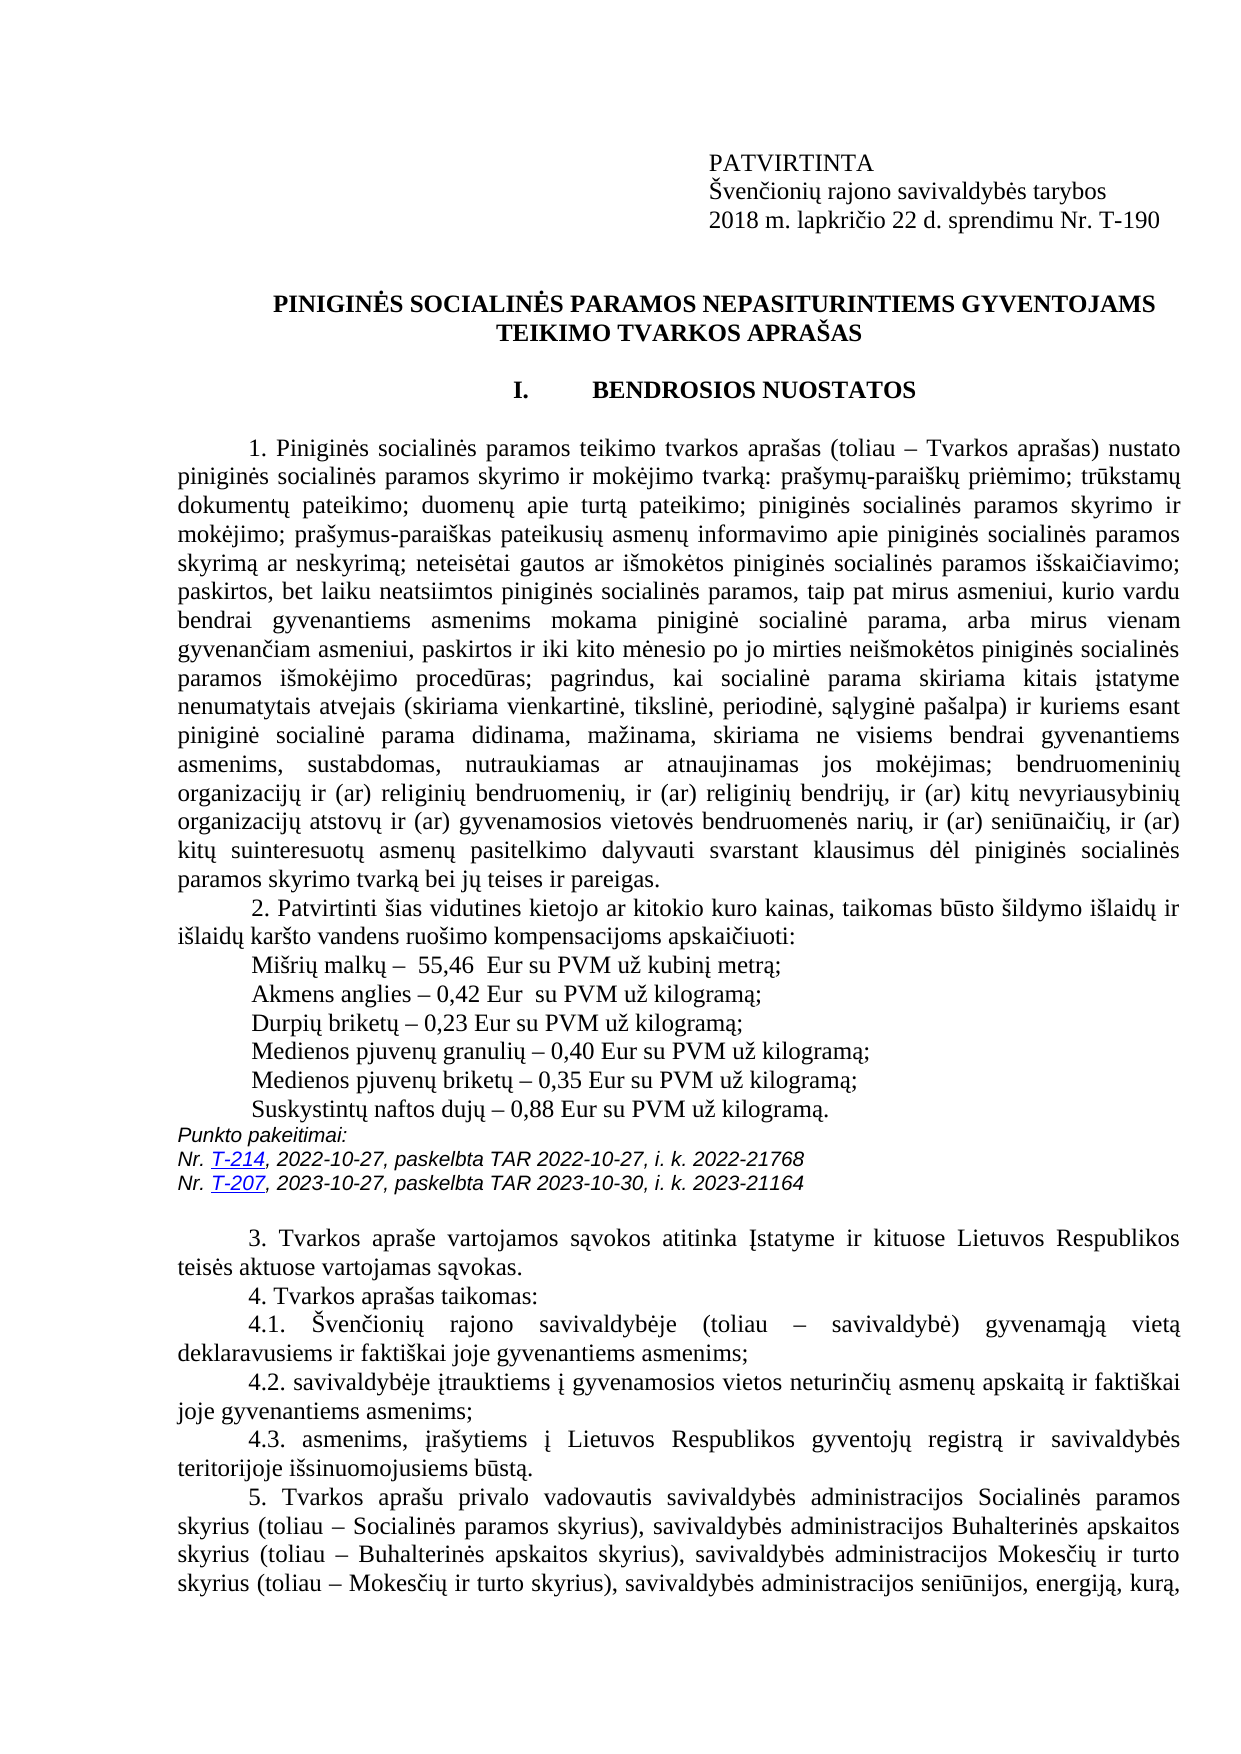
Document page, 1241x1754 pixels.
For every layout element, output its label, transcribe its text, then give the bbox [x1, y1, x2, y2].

text 4. Tvarkos aprašas taikomas: [177, 1281, 1181, 1309]
text PINIGINĖS SOCIALINĖS PARAMOS NEPASITURINTIEMS GYVENTOJAMS TEIKIMO TVARKOS APRAŠAS [177, 289, 1181, 346]
text Durpių briketų – 0,23 Eur su PVM už kilogramą; [177, 1008, 1181, 1036]
text Mišrių malkų – 55,46 Eur su PVM už kubinį metrą; [177, 950, 1181, 979]
text Medienos pjuvenų briketų – 0,35 Eur su PVM už kilogramą; [177, 1065, 1181, 1094]
text 2018 m. lapkričio 22 d. sprendimu Nr. T-190 [709, 205, 1181, 234]
text 4.1. Švenčionių rajono savivaldybėje (toliau – savivaldybė) gyvenamąją vietą deklaravusiems ir faktiškai joje gyvenantiems asmenims; [177, 1309, 1181, 1367]
text Suskystintų naftos dujų – 0,88 Eur su PVM už kilogramą. [177, 1094, 1181, 1123]
text 4.2. savivaldybėje įtrauktiems į gyvenamosios vietos neturinčių asmenų apskaitą ir faktiškai joje gyvenantiems asmenims; [177, 1367, 1181, 1424]
text 2. Patvirtinti šias vidutines kietojo ar kitokio kuro kainas, taikomas būsto šildymo išlaidų ir išlaidų karšto vandens ruošimo kompensacijoms apskaičiuoti: [177, 893, 1181, 950]
text Medienos pjuvenų granulių – 0,40 Eur su PVM už kilogramą; [177, 1036, 1181, 1065]
text Švenčionių rajono savivaldybės tarybos [709, 176, 1181, 205]
text PATVIRTINTA [709, 148, 1181, 176]
text 5. Tvarkos aprašu privalo vadovautis savivaldybės administracijos Socialinės paramos skyrius (toliau – Socialinės paramos skyrius), savivaldybės administracijos Buhalterinės apskaitos skyrius (toliau – Buhalterinės apskaitos skyrius), savivaldybės administracijos Mokesčių ir turto skyrius (toliau – Mokesčių ir turto skyrius), savivaldybės administracijos seniūnijos, energiją, kurą, [177, 1482, 1181, 1597]
text Nr. T-214, 2022-10-27, paskelbta TAR 2022-10-27, i. k. 2022-21768 [177, 1147, 1181, 1171]
text Punkto pakeitimai: [177, 1123, 1181, 1147]
text 4.3. asmenims, įrašytiems į Lietuvos Respublikos gyventojų registrą ir savivaldybės teritorijoje išsinuomojusiems būstą. [177, 1424, 1181, 1482]
text Nr. T-207, 2023-10-27, paskelbta TAR 2023-10-30, i. k. 2023-21164 [177, 1171, 1181, 1194]
text I. BENDROSIOS NUOSTATOS [177, 375, 1181, 404]
text 3. Tvarkos apraše vartojamos sąvokos atitinka Įstatyme ir kituose Lietuvos Respublikos teisės aktuose vartojamas sąvokas. [177, 1223, 1181, 1281]
text Akmens anglies – 0,42 Eur su PVM už kilogramą; [177, 979, 1181, 1008]
text 1. Piniginės socialinės paramos teikimo tvarkos aprašas (toliau – Tvarkos aprašas) nustato piniginės socialinės paramos skyrimo ir mokėjimo tvarką: prašymų-paraiškų priėmimo; trūkstamų dokumentų pateikimo; duomenų apie turtą pateikimo; piniginės socialinės paramos skyrimo ir mokėjimo; prašymus-paraiškas pateikusių asmenų informavimo apie piniginės socialinės paramos skyrimą ar neskyrimą; neteisėtai gautos ar išmokėtos piniginės socialinės paramos išskaičiavimo; paskirtos, bet laiku neatsiimtos piniginės socialinės paramos, taip pat mirus asmeniui, kurio vardu bendrai gyvenantiems asmenims mokama piniginė socialinė parama, arba mirus vienam gyvenančiam asmeniui, paskirtos ir iki kito mėnesio po jo mirties neišmokėtos piniginės socialinės paramos išmokėjimo procedūras; pagrindus, kai socialinė parama skiriama kitais įstatyme nenumatytais atvejais (skiriama vienkartinė, tikslinė, periodinė, sąlyginė pašalpa) ir kuriems esant piniginė socialinė parama didinama, mažinama, skiriama ne visiems bendrai gyvenantiems asmenims, sustabdomas, nutraukiamas ar atnaujinamas jos mokėjimas; bendruomeninių organizacijų ir (ar) religinių bendruomenių, ir (ar) religinių bendrijų, ir (ar) kitų nevyriausybinių organizacijų atstovų ir (ar) gyvenamosios vietovės bendruomenės narių, ir (ar) seniūnaičių, ir (ar) kitų suinteresuotų asmenų pasitelkimo dalyvauti svarstant klausimus dėl piniginės socialinės paramos skyrimo tvarką bei jų teises ir pareigas. [177, 433, 1181, 893]
